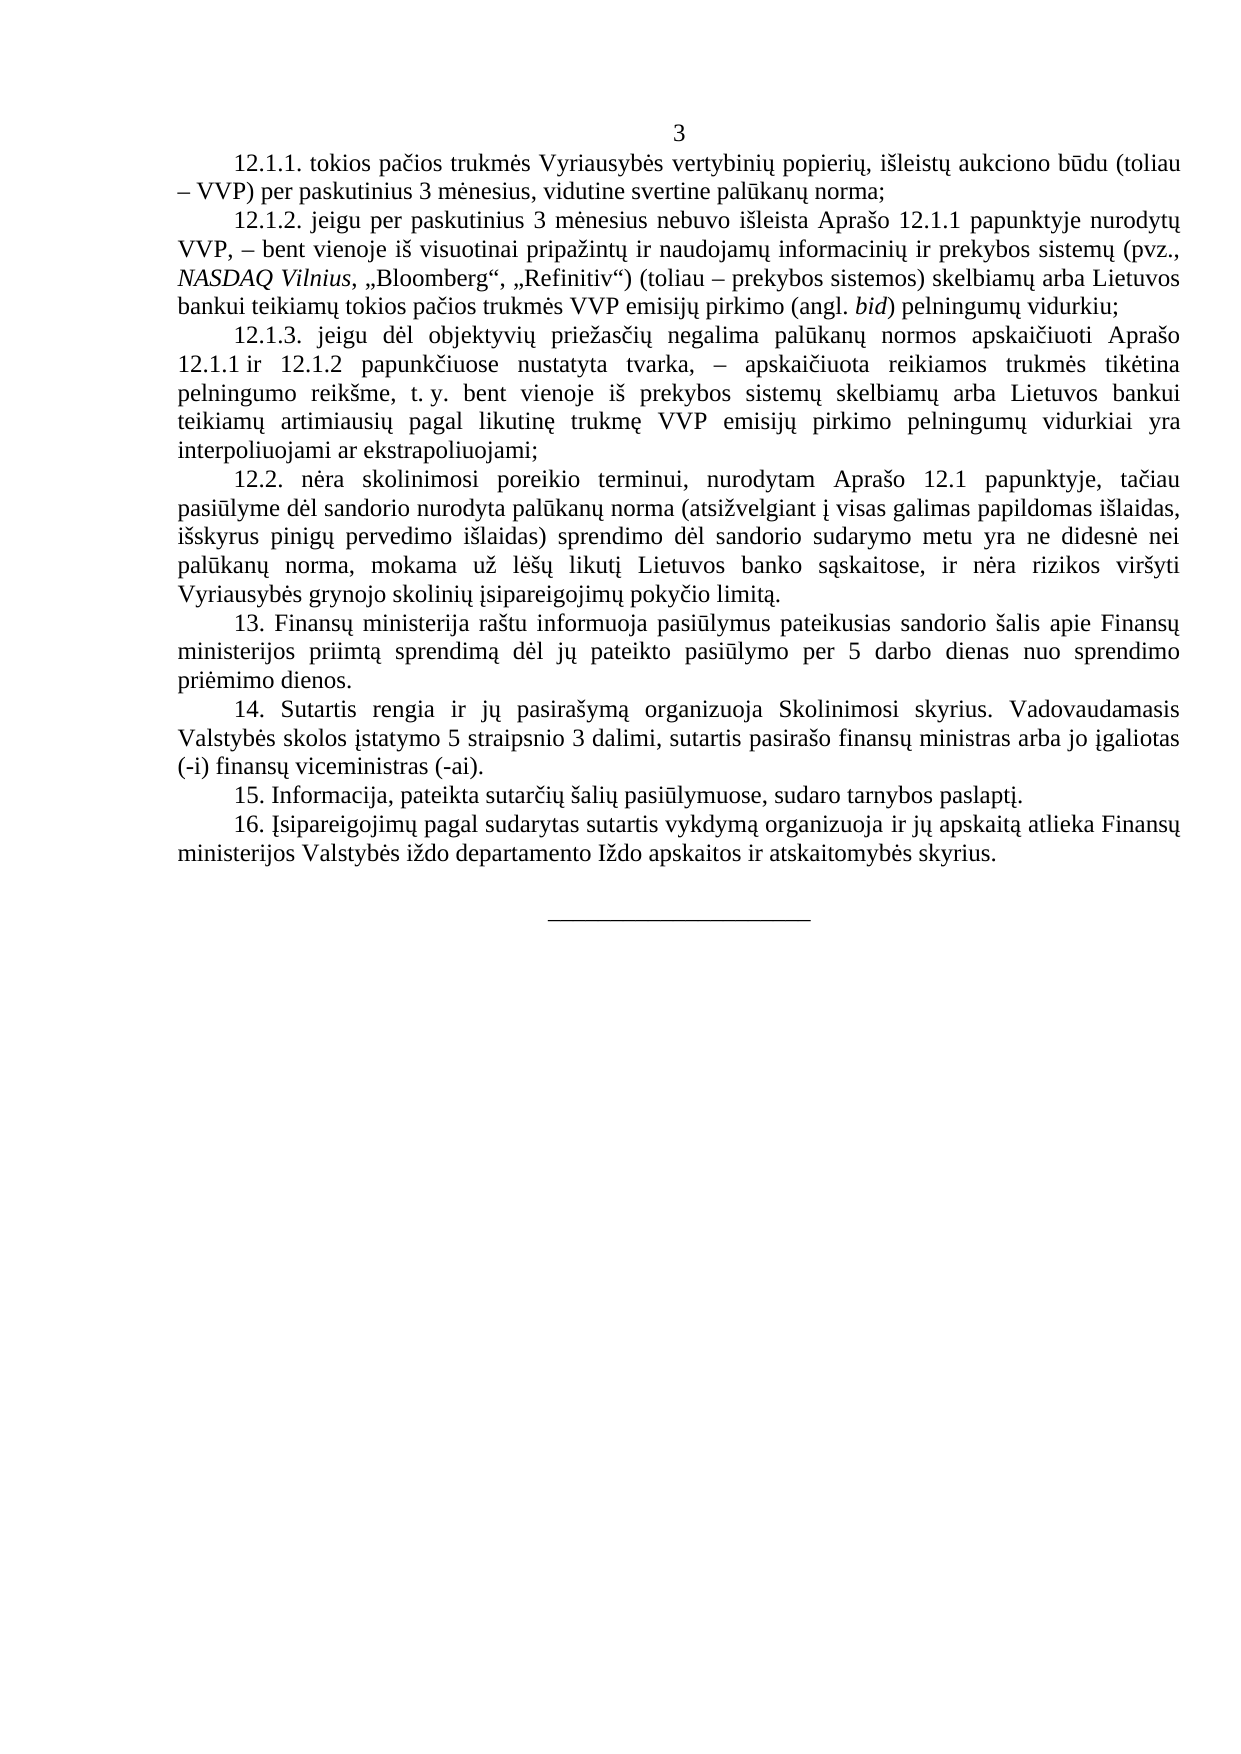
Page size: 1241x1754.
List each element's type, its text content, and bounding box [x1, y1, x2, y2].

text 13. Finansų ministerija raštu informuoja pasiūlymus pateikusias sandorio šalis apie Finansų ministerijos priimtą sprendimą dėl jų pateikto pasiūlymo per 5 darbo dienas nuo sprendimo priėmimo dienos. [177, 608, 1181, 694]
text 12.1.1. tokios pačios trukmės Vyriausybės vertybinių popierių, išleistų aukciono būdu (toliau – VVP) per paskutinius 3 mėnesius, vidutine svertine palūkanų norma; [177, 148, 1181, 205]
text 16. Įsipareigojimų pagal sudarytas sutartis vykdymą organizuoja ir jų apskaitą atlieka Finansų ministerijos Valstybės iždo departamento Iždo apskaitos ir atskaitomybės skyrius. [177, 809, 1181, 866]
text _____________________ [177, 895, 1181, 924]
text 14. Sutartis rengia ir jų pasirašymą organizuoja Skolinimosi skyrius. Vadovaudamasis Valstybės skolos įstatymo 5 straipsnio 3 dalimi, sutartis pasirašo finansų ministras arba jo įgaliotas (-i) finansų viceministras (-ai). [177, 694, 1181, 780]
text 12.2. nėra skolinimosi poreikio terminui, nurodytam Aprašo 12.1 papunktyje, tačiau pasiūlyme dėl sandorio nurodyta palūkanų norma (atsižvelgiant į visas galimas papildomas išlaidas, išskyrus pinigų pervedimo išlaidas) sprendimo dėl sandorio sudarymo metu yra ne didesnė nei palūkanų norma, mokama už lėšų likutį Lietuvos banko sąskaitose, ir nėra rizikos viršyti Vyriausybės grynojo skolinių įsipareigojimų pokyčio limitą. [177, 464, 1181, 608]
text 12.1.2. jeigu per paskutinius 3 mėnesius nebuvo išleista Aprašo 12.1.1 papunktyje nurodytų VVP, – bent vienoje iš visuotinai pripažintų ir naudojamų informacinių ir prekybos sistemų (pvz., NASDAQ Vilnius, „Bloomberg“, „Refinitiv“) (toliau – prekybos sistemos) skelbiamų arba Lietuvos bankui teikiamų tokios pačios trukmės VVP emisijų pirkimo (angl. bid) pelningumų vidurkiu; [177, 205, 1181, 320]
text 15. Informacija, pateikta sutarčių šalių pasiūlymuose, sudaro tarnybos paslaptį. [177, 780, 1181, 809]
text 12.1.3. jeigu dėl objektyvių priežasčių negalima palūkanų normos apskaičiuoti Aprašo 12.1.1 ir 12.1.2 papunkčiuose nustatyta tvarka, – apskaičiuota reikiamos trukmės tikėtina pelningumo reikšme, t. y. bent vienoje iš prekybos sistemų skelbiamų arba Lietuvos bankui teikiamų artimiausių pagal likutinę trukmę VVP emisijų pirkimo pelningumų vidurkiai yra interpoliuojami ar ekstrapoliuojami; [177, 320, 1181, 464]
